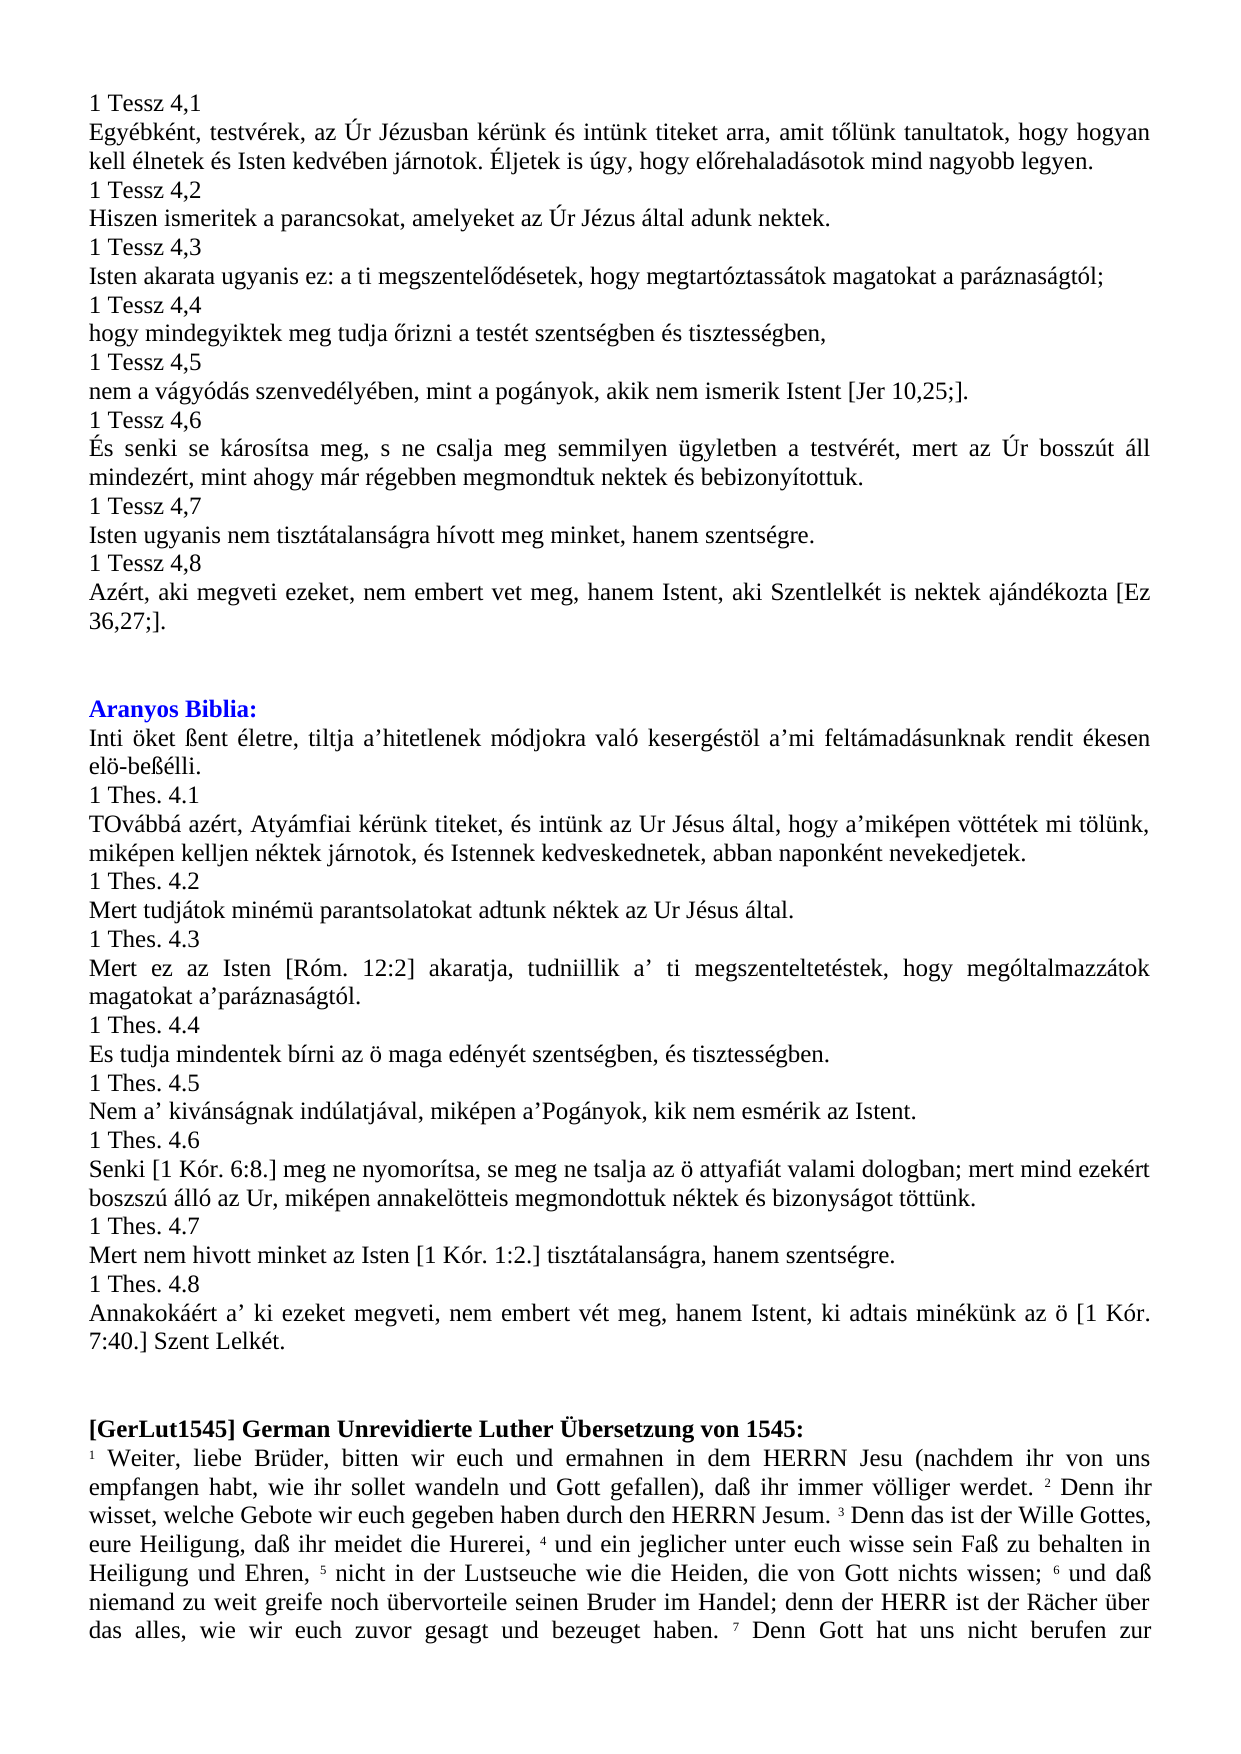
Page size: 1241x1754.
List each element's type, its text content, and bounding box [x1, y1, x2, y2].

text 1 Thes. 4.3 [88, 924, 1152, 953]
text Inti öket ßent életre, tiltja a’hitetlenek módjokra való kesergéstöl a’mi feltámadásunknak rendit ékesen elö-beßélli. [88, 723, 1152, 780]
text TOvábbá azért, Atyámfiai kérünk titeket, és intünk az Ur Jésus által, hogy a’miképen vöttétek mi tölünk, miképen kelljen néktek járnotok, és Istennek kedveskednetek, abban naponként nevekedjetek. [88, 809, 1152, 866]
text 1 Tessz 4,7 [88, 491, 1152, 520]
text 1 Thes. 4.6 [88, 1125, 1152, 1154]
text [GerLut1545] German Unrevidierte Luther Übersetzung von 1545: [88, 1414, 1152, 1443]
text Es tudja mindentek bírni az ö maga edényét szentségben, és tisztességben. [88, 1039, 1152, 1068]
text Senki [1 Kór. 6:8.] meg ne nyomorítsa, se meg ne tsalja az ö attyafiát valami dologban; mert mind ezekért boszszú álló az Ur, miképen annakelötteis megmondottuk néktek és bizonyságot töttünk. [88, 1154, 1152, 1211]
text 1 Tessz 4,5 [88, 347, 1152, 376]
text 1 Tessz 4,4 [88, 290, 1152, 318]
text 1 Tessz 4,1 [88, 88, 1152, 117]
text 1 Tessz 4,2 [88, 175, 1152, 203]
text Nem a’ kivánságnak indúlatjával, miképen a’Pogányok, kik nem esmérik az Istent. [88, 1096, 1152, 1125]
text Mert tudjátok minémü parantsolatokat adtunk néktek az Ur Jésus által. [88, 895, 1152, 924]
text 1 Thes. 4.8 [88, 1269, 1152, 1298]
text Hiszen ismeritek a parancsokat, amelyeket az Úr Jézus által adunk nektek. [88, 203, 1152, 232]
text Azért, aki megveti ezeket, nem embert vet meg, hanem Istent, aki Szentlelkét is nektek ajándékozta [Ez 36,27;]. [88, 577, 1152, 635]
text Egyébként, testvérek, az Úr Jézusban kérünk és intünk titeket arra, amit tőlünk tanultatok, hogy hogyan kell élnetek és Isten kedvében járnotok. Éljetek is úgy, hogy előrehaladásotok mind nagyobb legyen. [88, 117, 1152, 175]
text 1 Tessz 4,3 [88, 232, 1152, 261]
text 1 Thes. 4.1 [88, 780, 1152, 809]
text 1 Thes. 4.7 [88, 1211, 1152, 1240]
text És senki se károsítsa meg, s ne csalja meg semmilyen ügyletben a testvérét, mert az Úr bosszút áll mindezért, mint ahogy már régebben megmondtuk nektek és bebizonyítottuk. [88, 433, 1152, 491]
text 1 Weiter, liebe Brüder, bitten wir euch und ermahnen in dem HERRN Jesu (nachdem ihr von uns empfangen habt, wie ihr sollet wandeln und Gott gefallen), daß ihr immer völliger werdet. 2 Denn ihr wisset, welche Gebote wir euch gegeben haben durch den HERRN Jesum. 3 Denn das ist der Wille Gottes, eure Heiligung, daß ihr meidet die Hurerei, 4 und ein jeglicher unter euch wisse sein Faß zu behalten in Heiligung und Ehren, 5 nicht in der Lustseuche wie die Heiden, die von Gott nichts wissen; 6 und daß niemand zu weit greife noch übervorteile seinen Bruder im Handel; denn der HERR ist der Rächer über das alles, wie wir euch zuvor gesagt und bezeuget haben. 7 Denn Gott hat uns nicht berufen zur [88, 1443, 1152, 1644]
text Mert nem hivott minket az Isten [1 Kór. 1:2.] tisztátalanságra, hanem szentségre. [88, 1240, 1152, 1269]
text Aranyos Biblia: [88, 694, 1152, 723]
text nem a vágyódás szenvedélyében, mint a pogányok, akik nem ismerik Istent [Jer 10,25;]. [88, 376, 1152, 405]
text 1 Tessz 4,8 [88, 548, 1152, 577]
text 1 Thes. 4.5 [88, 1068, 1152, 1096]
text 1 Thes. 4.4 [88, 1010, 1152, 1039]
text Isten akarata ugyanis ez: a ti megszentelődésetek, hogy megtartóztassátok magatokat a paráznaságtól; [88, 261, 1152, 290]
text 1 Thes. 4.2 [88, 866, 1152, 895]
text 1 Tessz 4,6 [88, 405, 1152, 433]
text Annakokáért a’ ki ezeket megveti, nem embert vét meg, hanem Istent, ki adtais minékünk az ö [1 Kór. 7:40.] Szent Lelkét. [88, 1298, 1152, 1355]
text Isten ugyanis nem tisztátalanságra hívott meg minket, hanem szentségre. [88, 520, 1152, 548]
text hogy mindegyiktek meg tudja őrizni a testét szentségben és tisztességben, [88, 318, 1152, 347]
text Mert ez az Isten [Róm. 12:2] akaratja, tudniillik a’ ti megszenteltetéstek, hogy mególtalmazzátok magatokat a’paráznaságtól. [88, 953, 1152, 1010]
